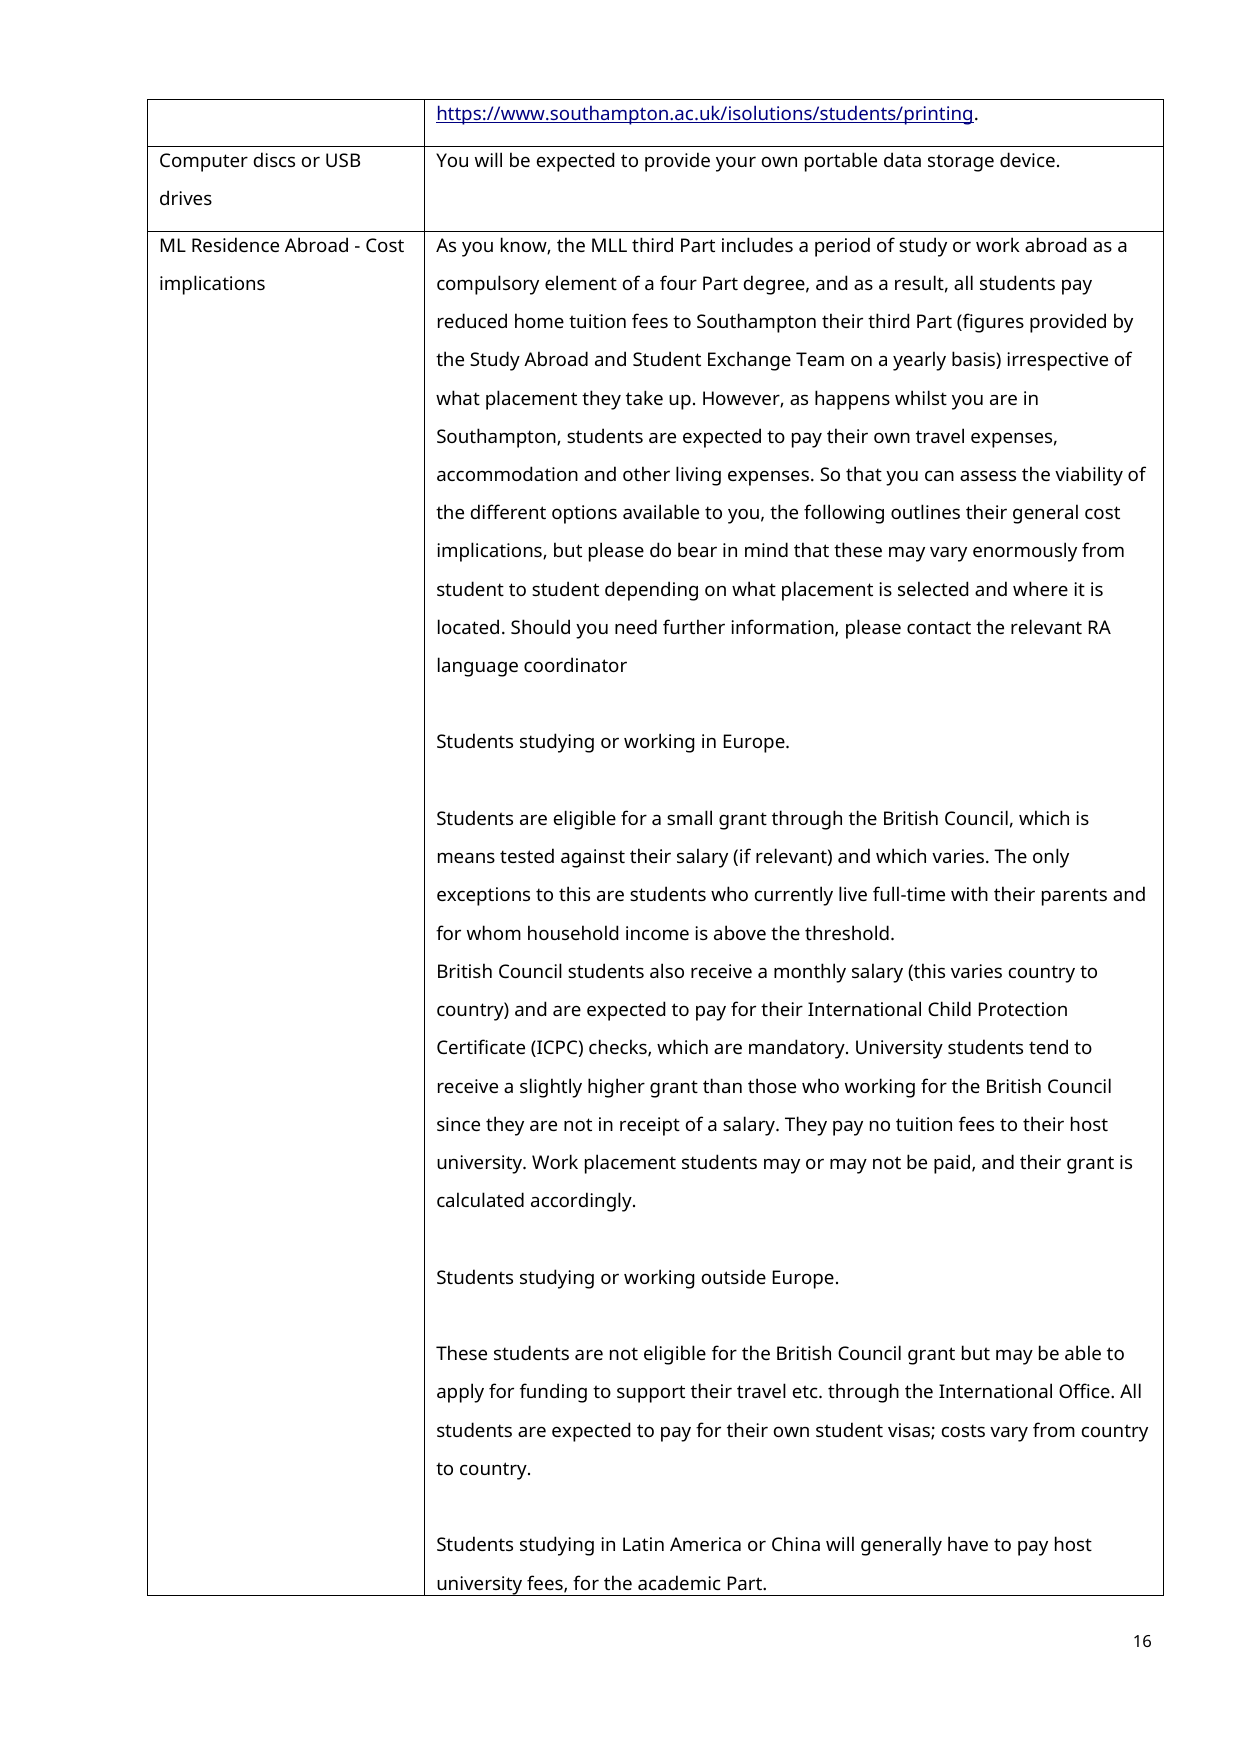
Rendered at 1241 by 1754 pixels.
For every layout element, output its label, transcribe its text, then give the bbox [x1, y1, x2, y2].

table_cell https://www.southampton.ac.uk/isolutions/students/printing. [425, 100, 1163, 146]
table_cell You will be expected to provide your own portable data storage device. [425, 147, 1163, 231]
table_cell As you know, the MLL third Part includes a period of study or work abroad as a compulsory element of a four Part degree, and as a result, all students pay reduced home tuition fees to Southampton their third Part (figures provided by the Study Abroad and Student Exchange Team on a yearly basis) irrespective of what placement they take up. However, as happens whilst you are in Southampton, students are expected to pay their own travel expenses, accommodation and other living expenses. So that you can assess the viability of the different options available to you, the following outlines their general cost implications, but please do bear in mind that these may vary enormously from student to student depending on what placement is selected and where it is located. Should you need further information, please contact the relevant RA language coordinator Students studying or working in Europe. Students are eligible for a small grant through the British Council, which is means tested against their salary (if relevant) and which varies. The only exceptions to this are students who currently live full-time with their parents and for whom household income is above the threshold. British Council students also receive a monthly salary (this varies country to country) and are expected to pay for their International Child Protection Certificate (ICPC) checks, which are mandatory. University students tend to receive a slightly higher grant than those who working for the British Council since they are not in receipt of a salary. They pay no tuition fees to their host university. Work placement students may or may not be paid, and their grant is calculated accordingly. Students studying or working outside Europe. These students are not eligible for the British Council grant but may be able to apply for funding to support their travel etc. through the International Office. All students are expected to pay for their own student visas; costs vary from country to country. Students studying in Latin America or China will generally have to pay host university fees, for the academic Part. [425, 232, 1163, 1595]
table_cell ML Residence Abroad - Cost implications [148, 232, 424, 1595]
table_cell [148, 100, 424, 146]
table_cell Computer discs or USB drives [148, 147, 424, 231]
